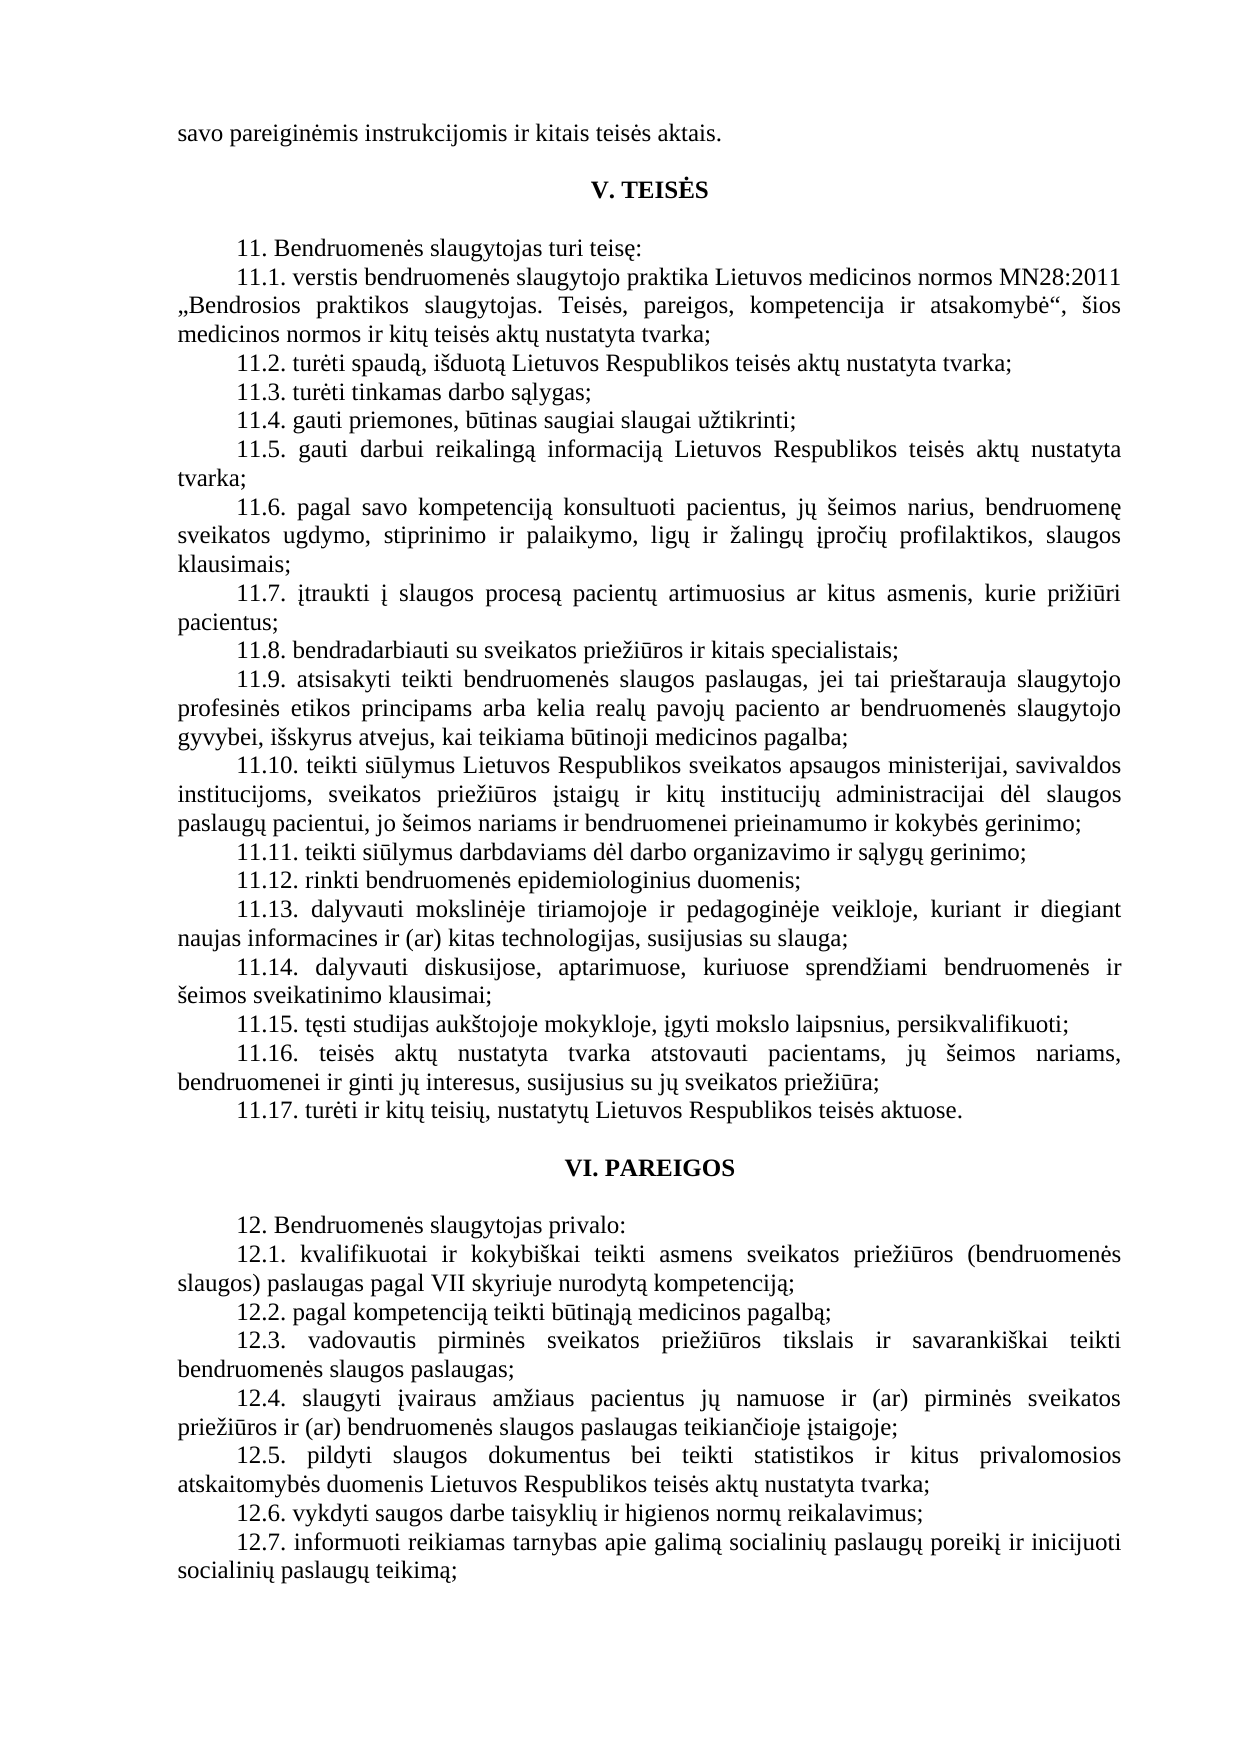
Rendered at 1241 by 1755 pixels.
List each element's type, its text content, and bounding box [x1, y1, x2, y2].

text 11.15. tęsti studijas aukštojoje mokykloje, įgyti mokslo laipsnius, persikvalifikuoti; [177, 1009, 1122, 1038]
text 11.7. įtraukti į slaugos procesą pacientų artimuosius ar kitus asmenis, kurie prižiūri pacientus; [177, 578, 1122, 636]
text 11.9. atsisakyti teikti bendruomenės slaugos paslaugas, jei tai prieštarauja slaugytojo profesinės etikos principams arba kelia realų pavojų paciento ar bendruomenės slaugytojo gyvybei, išskyrus atvejus, kai teikiama būtinoji medicinos pagalba; [177, 664, 1122, 751]
text 11.13. dalyvauti mokslinėje tiriamojoje ir pedagoginėje veikloje, kuriant ir diegiant naujas informacines ir (ar) kitas technologijas, susijusias su slauga; [177, 894, 1122, 952]
text 12.6. vykdyti saugos darbe taisyklių ir higienos normų reikalavimus; [177, 1498, 1122, 1527]
text 11. Bendruomenės slaugytojas turi teisę: [177, 233, 1122, 262]
text 12.7. informuoti reikiamas tarnybas apie galimą socialinių paslaugų poreikį ir inicijuoti socialinių paslaugų teikimą; [177, 1527, 1122, 1584]
text 11.6. pagal savo kompetenciją konsultuoti pacientus, jų šeimos narius, bendruomenę sveikatos ugdymo, stiprinimo ir palaikymo, ligų ir žalingų įpročių profilaktikos, slaugos klausimais; [177, 492, 1122, 578]
text 11.2. turėti spaudą, išduotą Lietuvos Respublikos teisės aktų nustatyta tvarka; [177, 348, 1122, 377]
text 11.4. gauti priemones, būtinas saugiai slaugai užtikrinti; [177, 406, 1122, 434]
text V. TEISĖS [177, 176, 1122, 204]
text 11.12. rinkti bendruomenės epidemiologinius duomenis; [177, 866, 1122, 894]
text 12.5. pildyti slaugos dokumentus bei teikti statistikos ir kitus privalomosios atskaitomybės duomenis Lietuvos Respublikos teisės aktų nustatyta tvarka; [177, 1441, 1122, 1498]
text 11.10. teikti siūlymus Lietuvos Respublikos sveikatos apsaugos ministerijai, savivaldos institucijoms, sveikatos priežiūros įstaigų ir kitų institucijų administracijai dėl slaugos paslaugų pacientui, jo šeimos nariams ir bendruomenei prieinamumo ir kokybės gerinimo; [177, 751, 1122, 837]
text VI. PAREIGOS [177, 1153, 1122, 1182]
text 12.1. kvalifikuotai ir kokybiškai teikti asmens sveikatos priežiūros (bendruomenės slaugos) paslaugas pagal VII skyriuje nurodytą kompetenciją; [177, 1239, 1122, 1297]
text 12. Bendruomenės slaugytojas privalo: [177, 1211, 1122, 1239]
text 11.3. turėti tinkamas darbo sąlygas; [177, 377, 1122, 406]
text 11.11. teikti siūlymus darbdaviams dėl darbo organizavimo ir sąlygų gerinimo; [177, 837, 1122, 866]
text 11.1. verstis bendruomenės slaugytojo praktika Lietuvos medicinos normos MN28:2011 „Bendrosios praktikos slaugytojas. Teisės, pareigos, kompetencija ir atsakomybė“, šios medicinos normos ir kitų teisės aktų nustatyta tvarka; [177, 262, 1122, 348]
text 11.5. gauti darbui reikalingą informaciją Lietuvos Respublikos teisės aktų nustatyta tvarka; [177, 434, 1122, 492]
text 11.14. dalyvauti diskusijose, aptarimuose, kuriuose sprendžiami bendruomenės ir šeimos sveikatinimo klausimai; [177, 952, 1122, 1009]
text 12.4. slaugyti įvairaus amžiaus pacientus jų namuose ir (ar) pirminės sveikatos priežiūros ir (ar) bendruomenės slaugos paslaugas teikiančioje įstaigoje; [177, 1383, 1122, 1441]
text 12.2. pagal kompetenciją teikti būtinąją medicinos pagalbą; [177, 1297, 1122, 1326]
text 11.17. turėti ir kitų teisių, nustatytų Lietuvos Respublikos teisės aktuose. [177, 1096, 1122, 1124]
text 11.16. teisės aktų nustatyta tvarka atstovauti pacientams, jų šeimos nariams, bendruomenei ir ginti jų interesus, susijusius su jų sveikatos priežiūra; [177, 1038, 1122, 1096]
text savo pareiginėmis instrukcijomis ir kitais teisės aktais. [177, 118, 1122, 147]
text 11.8. bendradarbiauti su sveikatos priežiūros ir kitais specialistais; [177, 636, 1122, 664]
text 12.3. vadovautis pirminės sveikatos priežiūros tikslais ir savarankiškai teikti bendruomenės slaugos paslaugas; [177, 1326, 1122, 1383]
